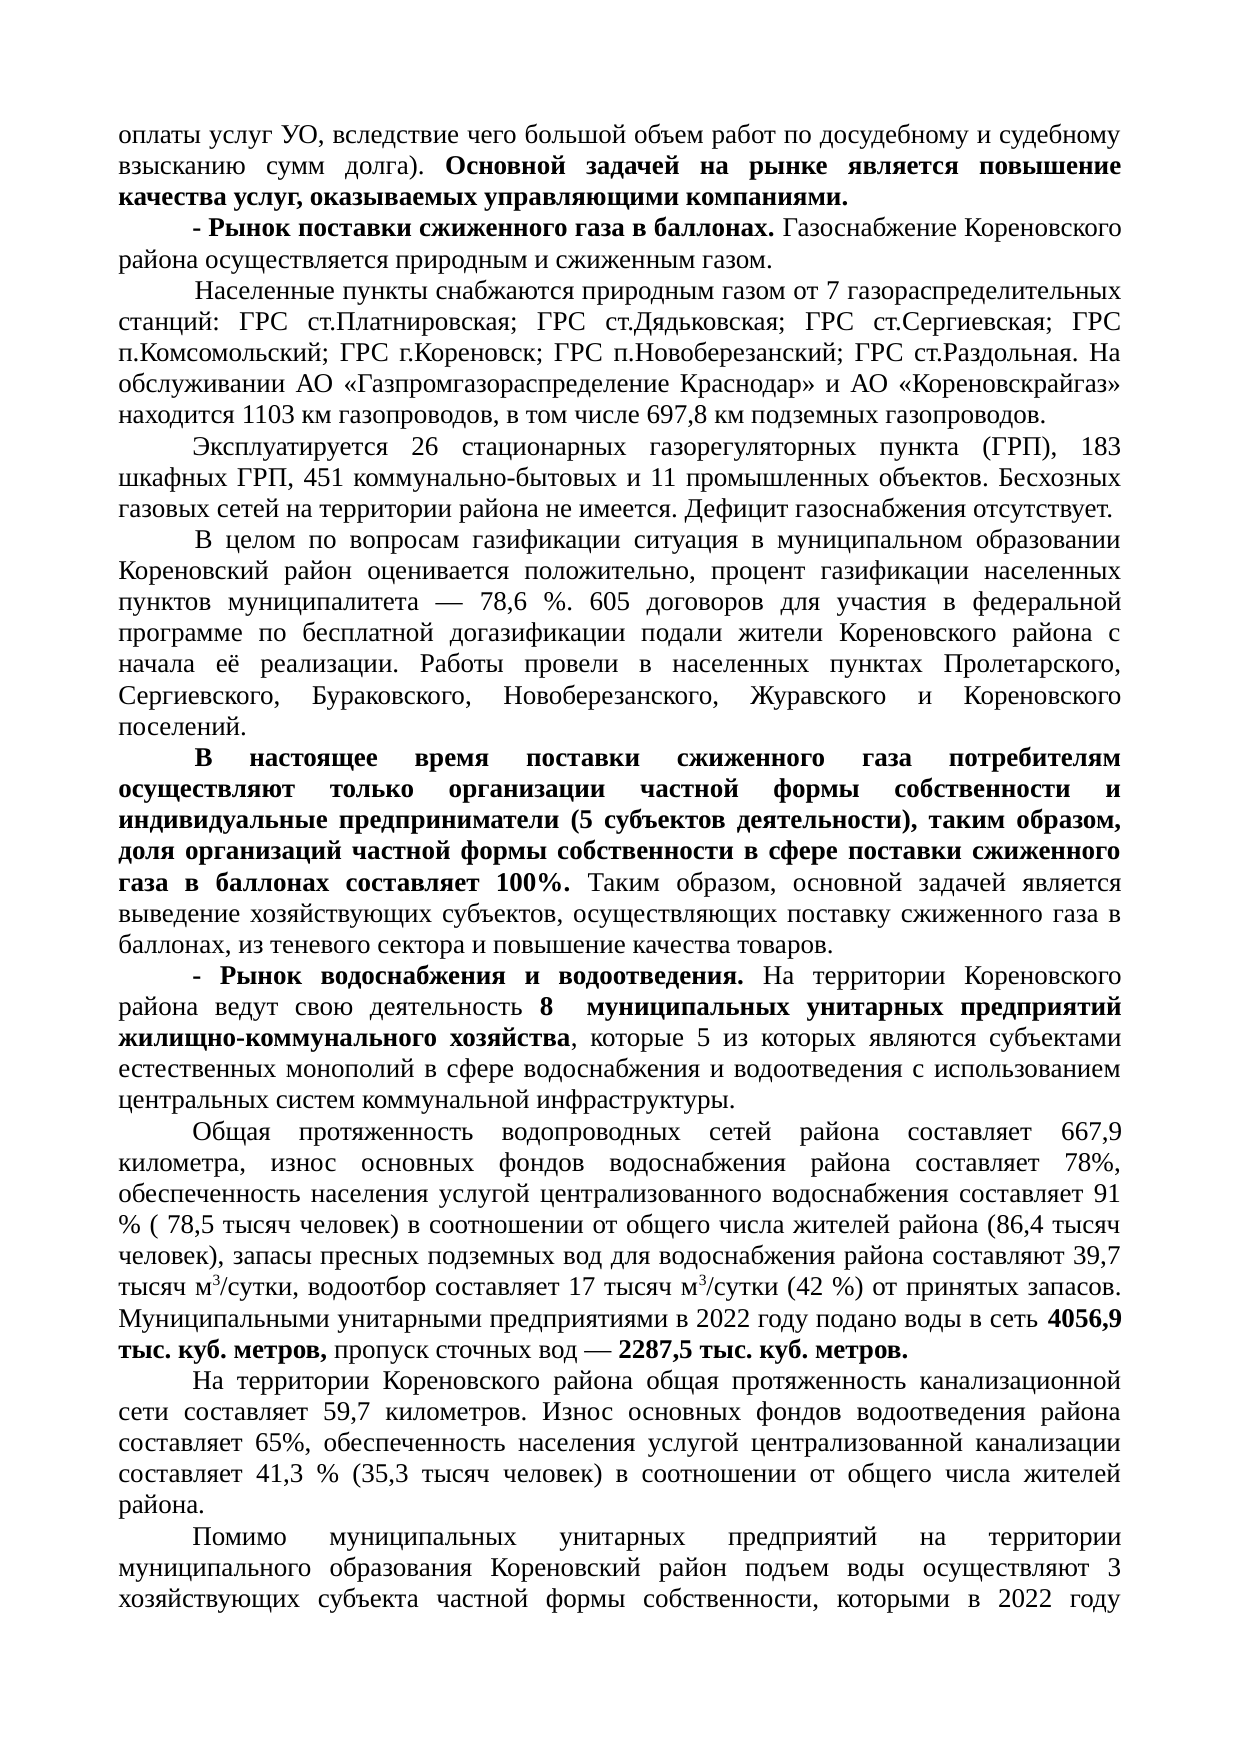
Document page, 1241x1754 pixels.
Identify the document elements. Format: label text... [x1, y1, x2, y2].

text - Рынок поставки сжиженного газа в баллонах. Газоснабжение Кореновского района осуществляется природным и сжиженным газом. [118, 212, 1122, 274]
text В целом по вопросам газификации ситуация в муниципальном образовании Кореновский район оценивается положительно, процент газификации населенных пунктов муниципалитета — 78,6 %. 605 договоров для участия в федеральной программе по бесплатной догазификации подали жители Кореновского района с начала её реализации. Работы провели в населенных пунктах Пролетарского, Сергиевского, Бураковского, Новоберезанского, Журавского и Кореновского поселений. [118, 523, 1122, 741]
text В настоящее время поставки сжиженного газа потребителям осуществляют только организации частной формы собственности и индивидуальные предприниматели (5 субъектов деятельности), таким образом, доля организаций частной формы собственности в сфере поставки сжиженного газа в баллонах составляет 100%. Таким образом, основной задачей является выведение хозяйствующих субъектов, осуществляющих поставку сжиженного газа в баллонах, из теневого сектора и повышение качества товаров. [118, 741, 1122, 959]
text Общая протяженность водопроводных сетей района составляет 667,9 километра, износ основных фондов водоснабжения района составляет 78%, обеспеченность населения услугой централизованного водоснабжения составляет 91 % ( 78,5 тысяч человек) в соотношении от общего числа жителей района (86,4 тысяч человек), запасы пресных подземных вод для водоснабжения района составляют 39,7 тысяч м3/сутки, водоотбор составляет 17 тысяч м3/сутки (42 %) от принятых запасов. Муниципальными унитарными предприятиями в 2022 году подано воды в сеть 4056,9 тыс. куб. метров, пропуск сточных вод — 2287,5 тыс. куб. метров. [118, 1115, 1122, 1364]
text оплаты услуг УО, вследствие чего большой объем работ по досудебному и судебному взысканию сумм долга). Основной задачей на рынке является повышение качества услуг, оказываемых управляющими компаниями. [118, 118, 1122, 212]
text Населенные пункты снабжаются природным газом от 7 газораспределительных станций: ГРС ст.Платнировская; ГРС ст.Дядьковская; ГРС ст.Сергиевская; ГРС п.Комсомольский; ГРС г.Кореновск; ГРС п.Новоберезанский; ГРС ст.Раздольная. На обслуживании АО «Газпромгазораспределение Краснодар» и АО «Кореновскрайгаз» находится 1103 км газопроводов, в том числе 697,8 км подземных газопроводов. [118, 274, 1122, 429]
text На территории Кореновского района общая протяженность канализационной сети составляет 59,7 километров. Износ основных фондов водоотведения района составляет 65%, обеспеченность населения услугой централизованной канализации составляет 41,3 % (35,3 тысяч человек) в соотношении от общего числа жителей района. [118, 1364, 1122, 1520]
text Эксплуатируется 26 стационарных газорегуляторных пункта (ГРП), 183 шкафных ГРП, 451 коммунально-бытовых и 11 промышленных объектов. Бесхозных газовых сетей на территории района не имеется. Дефицит газоснабжения отсутствует. [118, 429, 1122, 523]
text - Рынок водоснабжения и водоотведения. На территории Кореновского района ведут свою деятельность 8 муниципальных унитарных предприятий жилищно-коммунального хозяйства, которые 5 из которых являются субъектами естественных монополий в сфере водоснабжения и водоотведения с использованием центральных систем коммунальной инфраструктуры. [118, 959, 1122, 1115]
text Помимо муниципальных унитарных предприятий на территории муниципального образования Кореновский район подъем воды осуществляют 3 хозяйствующих субъекта частной формы собственности, которыми в 2022 году [118, 1520, 1122, 1613]
